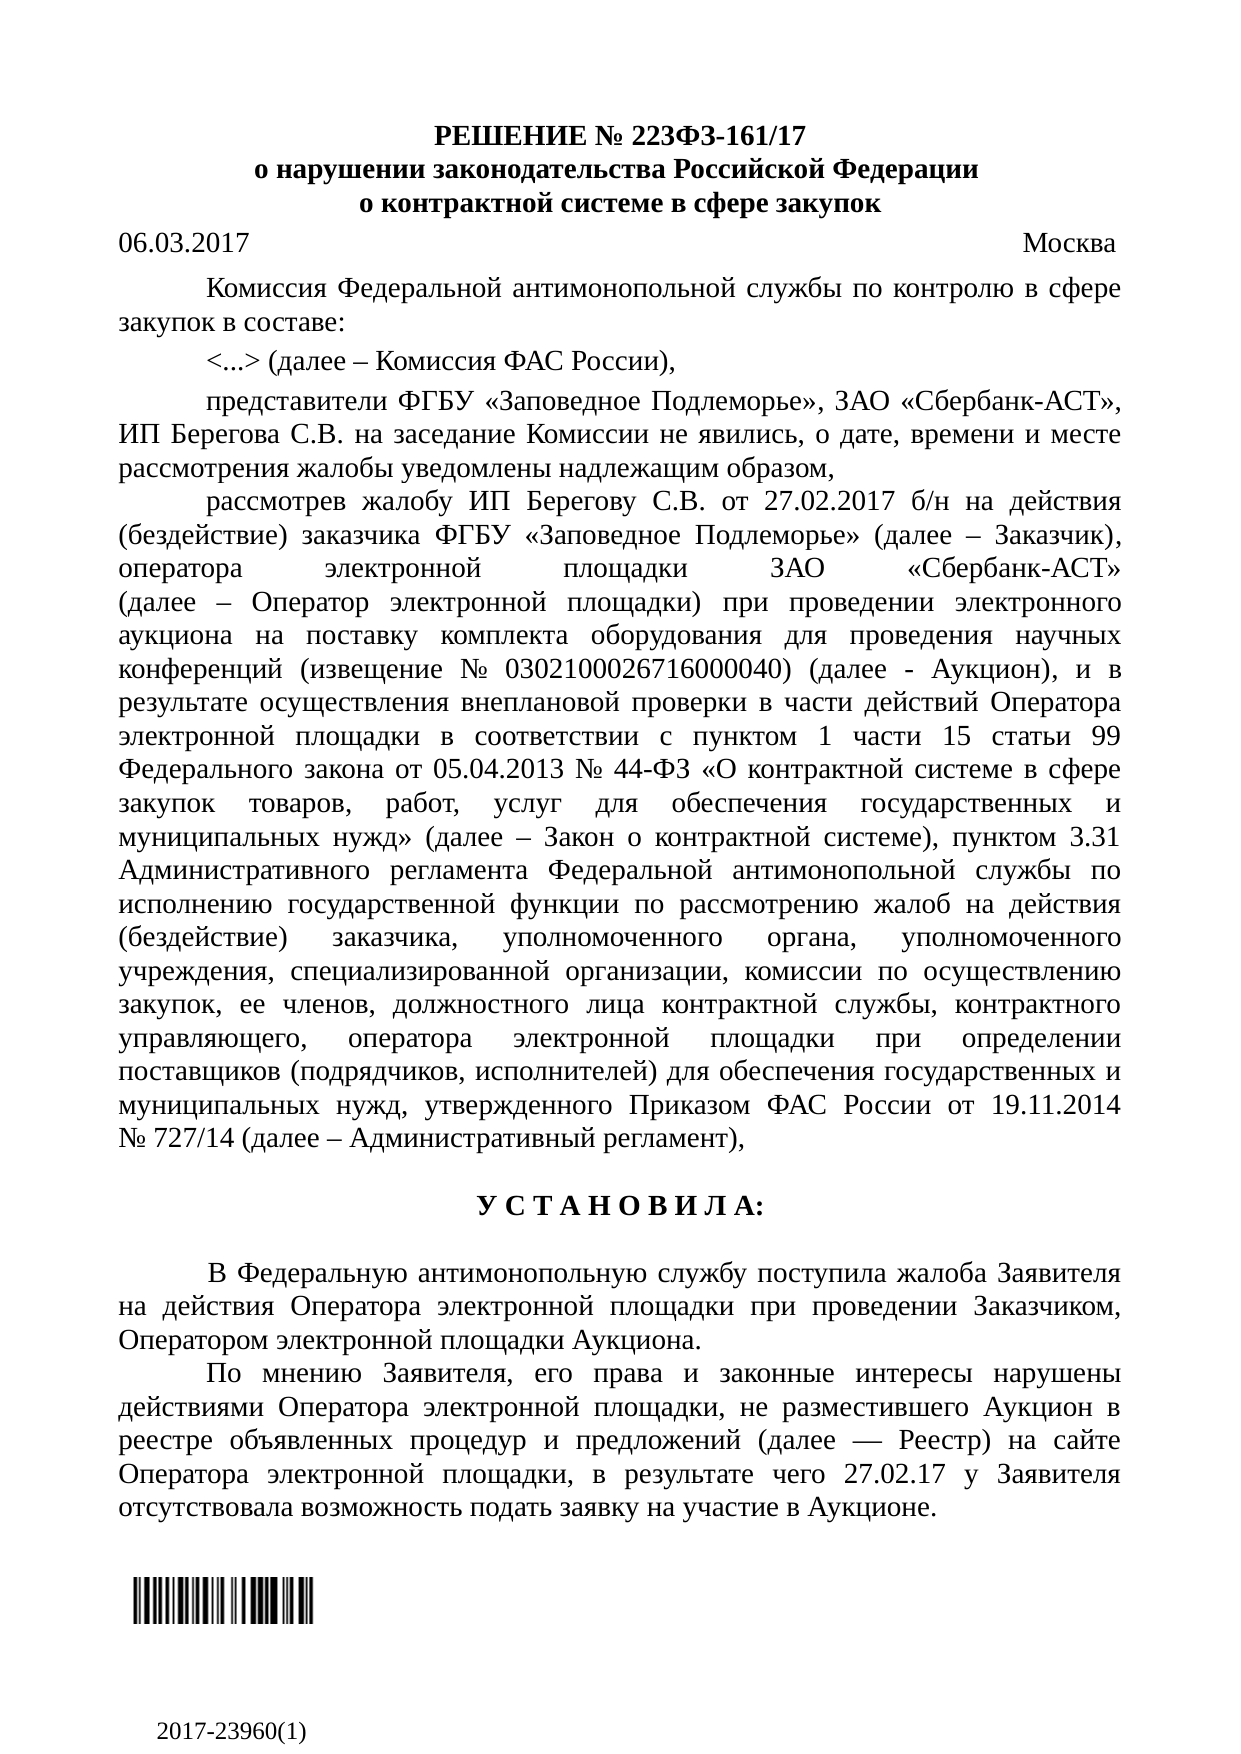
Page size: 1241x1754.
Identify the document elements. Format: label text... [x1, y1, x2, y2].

picture [118, 1577, 331, 1624]
text РЕШЕНИЕ № 223ФЗ-161/17 [118, 118, 1122, 152]
text В Федеральную антимонопольную службу поступила жалоба Заявителя на действия Оператора электронной площадки при проведении Заказчиком, Оператором электронной площадки Аукциона. [118, 1255, 1122, 1355]
text По мнению Заявителя, его права и законные интересы нарушены действиями Оператора электронной площадки, не разместившего Аукцион в реестре объявленных процедур и предложений (далее — Реестр) на сайте Оператора электронной площадки, в результате чего 27.02.17 у Заявителя отсутствовала возможность подать заявку на участие в Аукционе. [118, 1355, 1122, 1523]
text У С Т А Н О В И Л А: [118, 1188, 1122, 1221]
text Комиссия Федеральной антимонопольной службы по контролю в сфере закупок в составе: [118, 270, 1122, 337]
text <...> (далее – Комиссия ФАС России), [118, 343, 1122, 377]
text о контрактной системе в сфере закупок [118, 185, 1122, 219]
text рассмотрев жалобу ИП Берегову С.В. от 27.02.2017 б/н на действия (бездействие) заказчика ФГБУ «Заповедное Подлеморье» (далее – Заказчик), оператора электронной площадки ЗАО «Сбербанк-АСТ» (далее – Оператор электронной площадки) при проведении электронного аукциона на поставку комплекта оборудования для проведения научных конференций (извещение № 0302100026716000040) (далее - Аукцион), и в результате осуществления внеплановой проверки в части действий Оператора электронной площадки в соответствии с пунктом 1 части 15 статьи 99 Федерального закона от 05.04.2013 № 44-ФЗ «О контрактной системе в сфере закупок товаров, работ, услуг для обеспечения государственных и муниципальных нужд» (далее – Закон о контрактной системе), пунктом 3.31 Административного регламента Федеральной антимонопольной службы по исполнению государственной функции по рассмотрению жалоб на действия (бездействие) заказчика, уполномоченного органа, уполномоченного учреждения, специализированной организации, комиссии по осуществлению закупок, ее членов, должностного лица контрактной службы, контрактного управляющего, оператора электронной площадки при определении поставщиков (подрядчиков, исполнителей) для обеспечения государственных и муниципальных нужд, утвержденного Приказом ФАС России от 19.11.2014 № 727/14 (далее – Административный регламент), [118, 483, 1122, 1154]
text 06.03.2017 Москва [118, 225, 1122, 258]
text о нарушении законодательства Российской Федерации [118, 152, 1122, 185]
text представители ФГБУ «Заповедное Подлеморье», ЗАО «Сбербанк-АСТ», ИП Берегова С.В. на заседание Комиссии не явились, о дате, времени и месте рассмотрения жалобы уведомлены надлежащим образом, [118, 383, 1122, 483]
